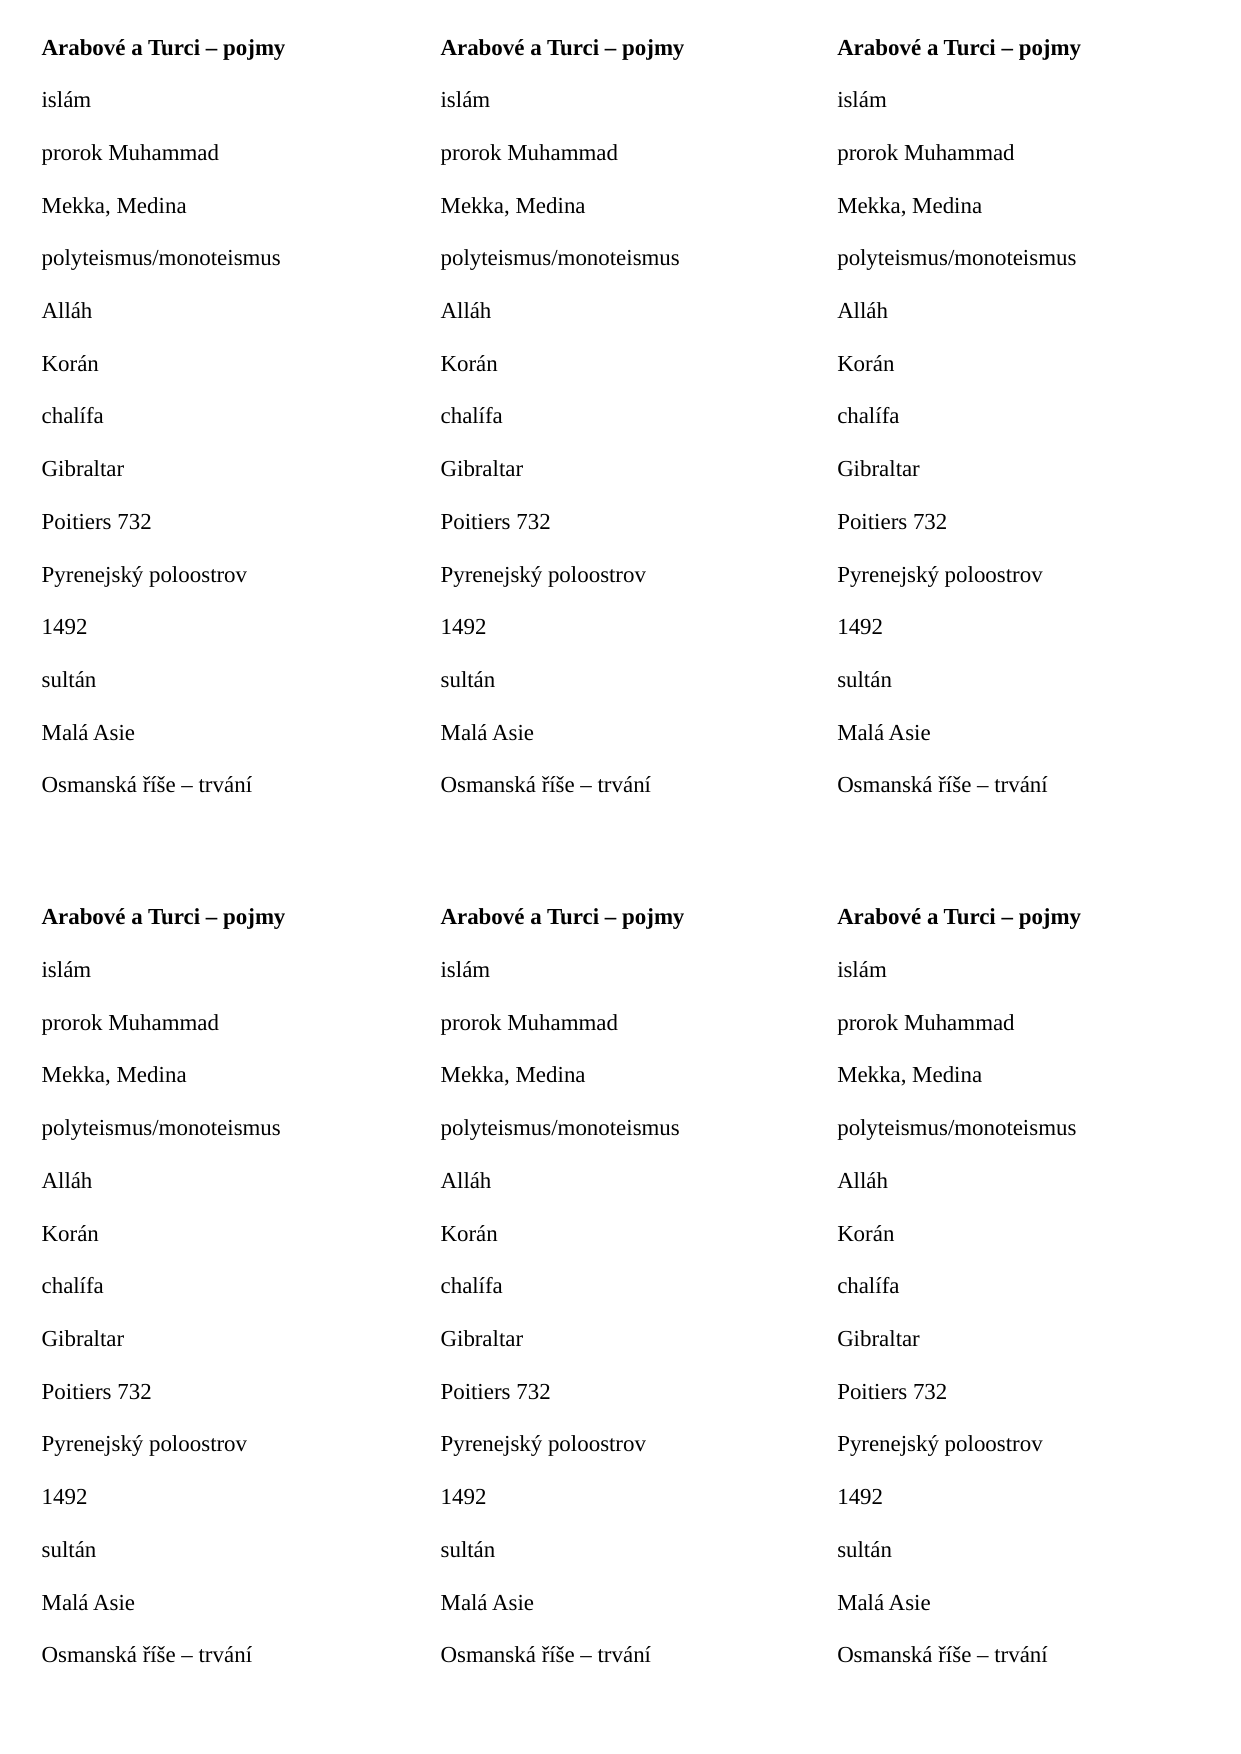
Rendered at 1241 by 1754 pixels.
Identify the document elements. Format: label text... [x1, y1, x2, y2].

text sultán [41, 1536, 351, 1562]
text chalífa [837, 1272, 1122, 1299]
text 1492 [41, 1483, 351, 1509]
text chalífa [837, 403, 1122, 429]
text Arabové a Turci – pojmy [440, 34, 748, 60]
text Arabové a Turci – pojmy [837, 903, 1122, 930]
text prorok Muhammad [41, 1009, 351, 1035]
text prorok Muhammad [440, 1009, 748, 1035]
text Alláh [440, 1167, 748, 1193]
text 1492 [837, 1483, 1122, 1509]
text Mekka, Medina [837, 1061, 1122, 1088]
text Gibraltar [41, 1325, 351, 1351]
text Poitiers 732 [837, 508, 1122, 534]
text Mekka, Medina [41, 1061, 351, 1088]
text chalífa [440, 1272, 748, 1299]
text Pyrenejský poloostrov [41, 1430, 351, 1457]
text polyteismus/monoteismus [440, 1114, 748, 1141]
text Arabové a Turci – pojmy [837, 34, 1122, 60]
text Gibraltar [837, 1325, 1122, 1351]
text Alláh [837, 297, 1122, 323]
text Gibraltar [41, 455, 351, 482]
text Malá Asie [440, 1588, 748, 1615]
text Poitiers 732 [41, 1378, 351, 1404]
text prorok Muhammad [837, 139, 1122, 165]
text polyteismus/monoteismus [837, 1114, 1122, 1141]
text prorok Muhammad [837, 1009, 1122, 1035]
text islám [440, 86, 748, 113]
text islám [837, 86, 1122, 113]
text 1492 [440, 1483, 748, 1509]
text Korán [41, 1219, 351, 1246]
text Malá Asie [837, 1588, 1122, 1615]
text sultán [440, 666, 748, 692]
text Pyrenejský poloostrov [440, 1430, 748, 1457]
text Arabové a Turci – pojmy [440, 903, 748, 930]
text Osmanská říše – trvání [837, 1641, 1122, 1668]
text Alláh [440, 297, 748, 323]
text Alláh [41, 1167, 351, 1193]
text Pyrenejský poloostrov [837, 561, 1122, 587]
text Pyrenejský poloostrov [41, 561, 351, 587]
text Alláh [41, 297, 351, 323]
text Pyrenejský poloostrov [440, 561, 748, 587]
text Malá Asie [41, 719, 351, 745]
text Korán [837, 1219, 1122, 1246]
text polyteismus/monoteismus [41, 244, 351, 271]
text Mekka, Medina [440, 1061, 748, 1088]
text Osmanská říše – trvání [837, 772, 1122, 798]
text prorok Muhammad [440, 139, 748, 165]
text Osmanská říše – trvání [440, 772, 748, 798]
text Osmanská říše – trvání [41, 772, 351, 798]
text sultán [440, 1536, 748, 1562]
text polyteismus/monoteismus [440, 244, 748, 271]
text 1492 [837, 613, 1122, 640]
text Pyrenejský poloostrov [837, 1430, 1122, 1457]
text prorok Muhammad [41, 139, 351, 165]
text Poitiers 732 [837, 1378, 1122, 1404]
text 1492 [440, 613, 748, 640]
text Osmanská říše – trvání [440, 1641, 748, 1668]
text Korán [837, 350, 1122, 376]
text Korán [41, 350, 351, 376]
text chalífa [41, 1272, 351, 1299]
text Mekka, Medina [837, 192, 1122, 218]
text Poitiers 732 [440, 508, 748, 534]
text Malá Asie [837, 719, 1122, 745]
text sultán [837, 1536, 1122, 1562]
text Mekka, Medina [41, 192, 351, 218]
text Malá Asie [41, 1588, 351, 1615]
text islám [440, 956, 748, 982]
text Poitiers 732 [41, 508, 351, 534]
text islám [41, 86, 351, 113]
text chalífa [41, 403, 351, 429]
text Arabové a Turci – pojmy [41, 34, 351, 60]
text Mekka, Medina [440, 192, 748, 218]
text sultán [41, 666, 351, 692]
text chalífa [440, 403, 748, 429]
text sultán [837, 666, 1122, 692]
text Malá Asie [440, 719, 748, 745]
text Korán [440, 350, 748, 376]
text Korán [440, 1219, 748, 1246]
text Osmanská říše – trvání [41, 1641, 351, 1668]
text 1492 [41, 613, 351, 640]
text Arabové a Turci – pojmy [41, 903, 351, 930]
text polyteismus/monoteismus [41, 1114, 351, 1141]
text Gibraltar [440, 455, 748, 482]
text Gibraltar [837, 455, 1122, 482]
text Gibraltar [440, 1325, 748, 1351]
text Alláh [837, 1167, 1122, 1193]
text islám [41, 956, 351, 982]
text islám [837, 956, 1122, 982]
text Poitiers 732 [440, 1378, 748, 1404]
text polyteismus/monoteismus [837, 244, 1122, 271]
